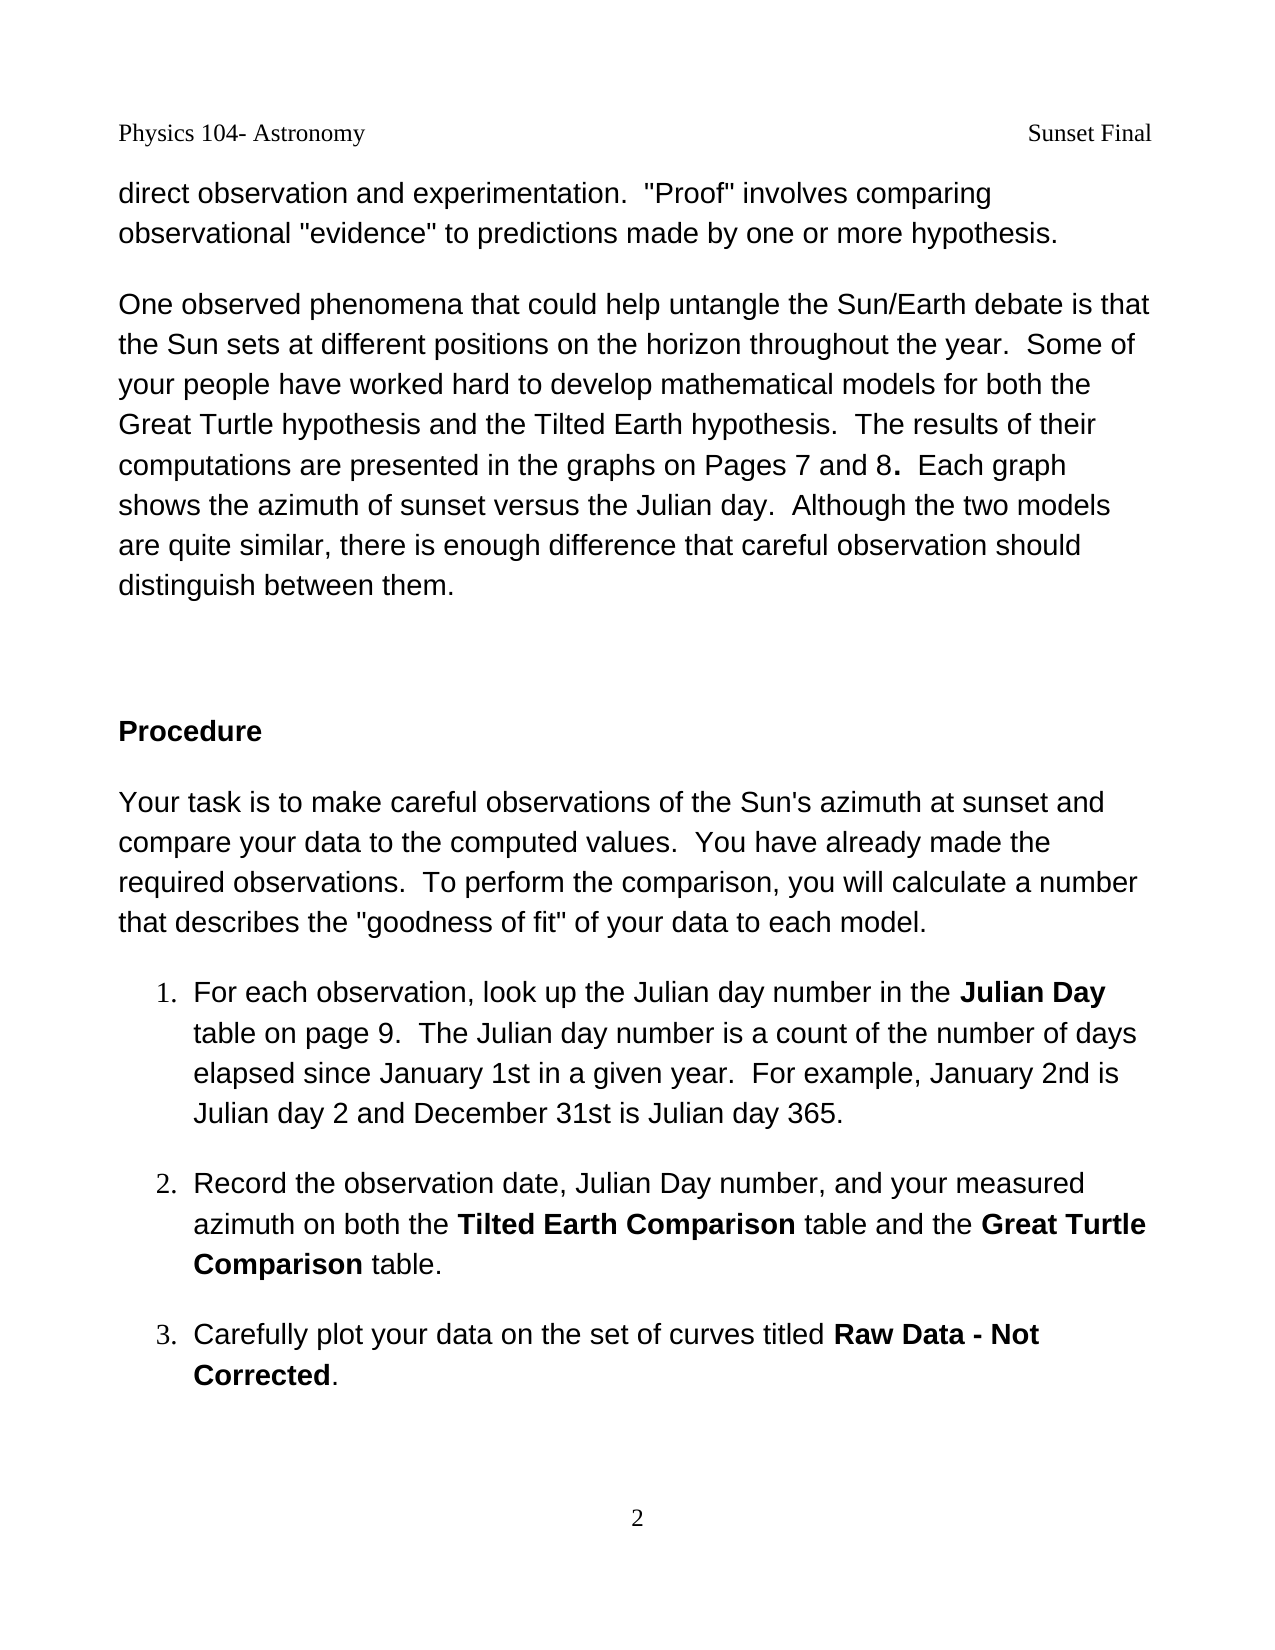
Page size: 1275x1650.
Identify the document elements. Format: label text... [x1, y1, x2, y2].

text direct observation and experimentation. "Proof" involves comparing observational "evidence" to predictions made by one or more hypothesis. [118, 176, 1157, 250]
list Record the observation date, Julian Day number, and your measured azimuth on both the Tilted Earth Comparison table and the Great Turtle Comparison table. [156, 1166, 1157, 1281]
text One observed phenomena that could help untangle the Sun/Earth debate is that the Sun sets at different positions on the horizon throughout the year. Some of your people have worked hard to develop mathematical models for both the Great Turtle hypothesis and the Tilted Earth hypothesis. The results of their computations are presented in the graphs on Pages 7 and 8. Each graph shows the azimuth of sunset versus the Julian day. Although the two models are quite similar, there is enough difference that careful observation should distinguish between them. [118, 287, 1157, 602]
list For each observation, look up the Julian day number in the Julian Day table on page 9. The Julian day number is a count of the number of days elapsed since January 1st in a given year. For example, January 2nd is Julian day 2 and December 31st is Julian day 365. [156, 976, 1157, 1130]
text Procedure [118, 714, 1157, 748]
list Carefully plot your data on the set of curves titled Raw Data - Not Corrected. [156, 1317, 1157, 1391]
text Your task is to make careful observations of the Sun's azimuth at sunset and compare your data to the computed values. You have already made the required observations. To perform the comparison, you will calculate a number that describes the "goodness of fit" of your data to each model. [118, 785, 1157, 939]
